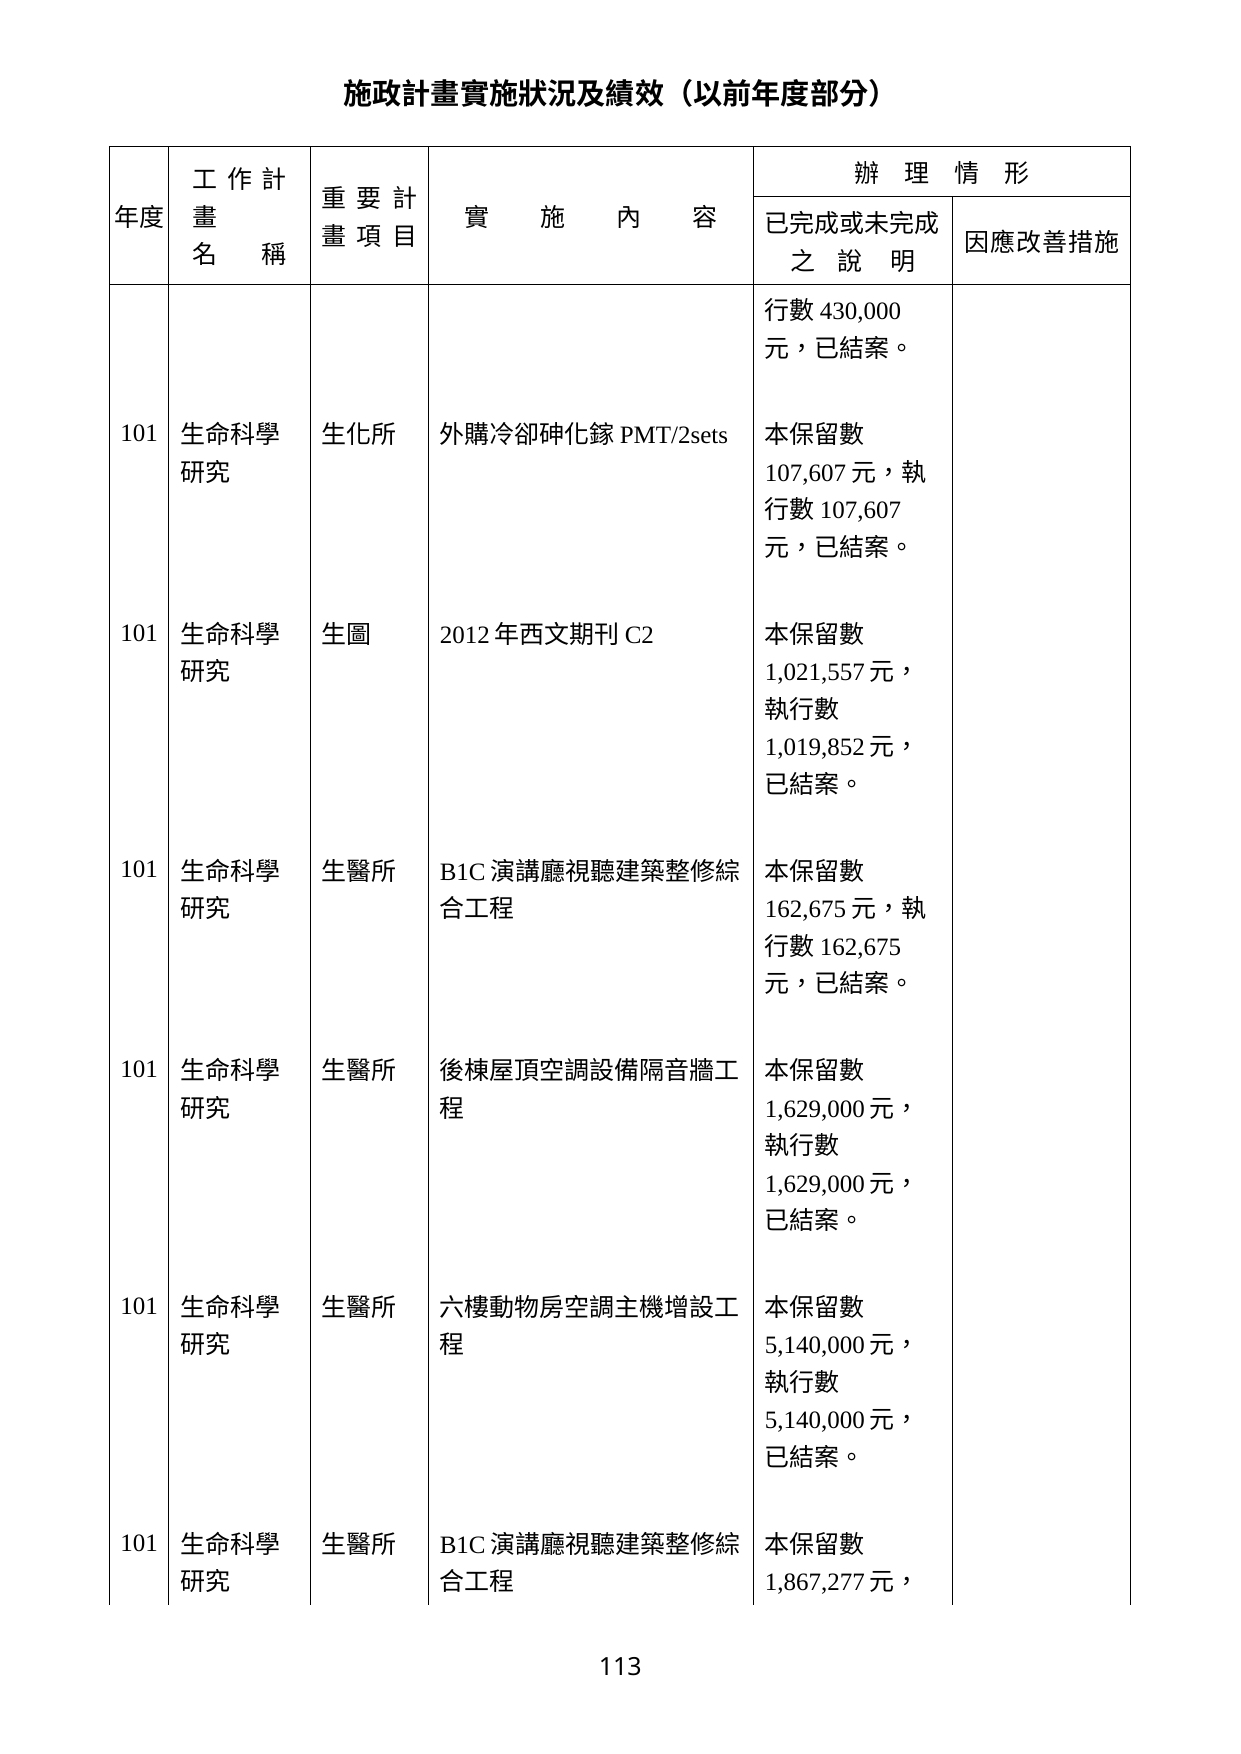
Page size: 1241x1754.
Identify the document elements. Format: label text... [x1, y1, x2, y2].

table_cell [953, 1281, 1130, 1518]
table_cell 外購冷卻砷化鎵PMT/2sets [429, 409, 753, 608]
table_header 辦理情形 [754, 147, 1130, 196]
table_cell 2012年西文期刊C2 [429, 608, 753, 845]
table_cell [953, 1044, 1130, 1281]
table_cell 生命科學研究 [169, 409, 310, 608]
table_header 實施內容 [429, 147, 753, 284]
table_cell 生命科學研究 [169, 1518, 310, 1605]
table_cell 101 [110, 608, 168, 845]
table_cell 101 [110, 1281, 168, 1518]
table_cell 生命科學研究 [169, 608, 310, 845]
table_cell 本保留數162,675元，執行數162,675元，已結案。 [754, 845, 952, 1044]
table_cell 本保留數1,867,277元， [754, 1518, 952, 1605]
table_cell 生醫所 [311, 1518, 428, 1605]
table_cell 後棟屋頂空調設備隔音牆工程 [429, 1044, 753, 1281]
table_cell [169, 285, 310, 408]
table_cell 101 [110, 1044, 168, 1281]
table_cell 因應改善措施 [953, 197, 1130, 284]
table_cell B1C演講廳視聽建築整修綜合工程 [429, 845, 753, 1044]
table_cell [429, 285, 753, 408]
table_cell 101 [110, 1518, 168, 1605]
table_cell [953, 409, 1130, 608]
table_cell 101 [110, 409, 168, 608]
table_cell [311, 285, 428, 408]
table_cell B1C演講廳視聽建築整修綜合工程 [429, 1518, 753, 1605]
table_cell 本保留數1,021,557元，執行數1,019,852元，已結案。 [754, 608, 952, 845]
table_cell [953, 845, 1130, 1044]
table_cell 生圖 [311, 608, 428, 845]
table_cell 生命科學研究 [169, 1044, 310, 1281]
table_cell 生命科學研究 [169, 845, 310, 1044]
table_header 年度 [110, 147, 168, 284]
table_cell 101 [110, 845, 168, 1044]
table_cell 生命科學研究 [169, 1281, 310, 1518]
table_header 工作計畫 名稱 [169, 147, 310, 284]
table_cell 本保留數107,607元，執行數107,607元，已結案。 [754, 409, 952, 608]
table_cell 生醫所 [311, 845, 428, 1044]
table_cell [953, 1518, 1130, 1605]
table_cell [110, 285, 168, 408]
table_cell 生醫所 [311, 1281, 428, 1518]
table_cell 本保留數5,140,000元，執行數5,140,000元，已結案。 [754, 1281, 952, 1518]
table_cell 已完成或未完成 之 說 明 [754, 197, 952, 284]
table_cell 生化所 [311, 409, 428, 608]
table_header 重要計畫項目 [311, 147, 428, 284]
table_cell [953, 608, 1130, 845]
table_cell [953, 285, 1130, 408]
table_cell 六樓動物房空調主機增設工程 [429, 1281, 753, 1518]
table_cell 行數430,000元，已結案。 [754, 285, 952, 408]
table_cell 生醫所 [311, 1044, 428, 1281]
table_cell 本保留數1,629,000元，執行數1,629,000元，已結案。 [754, 1044, 952, 1281]
